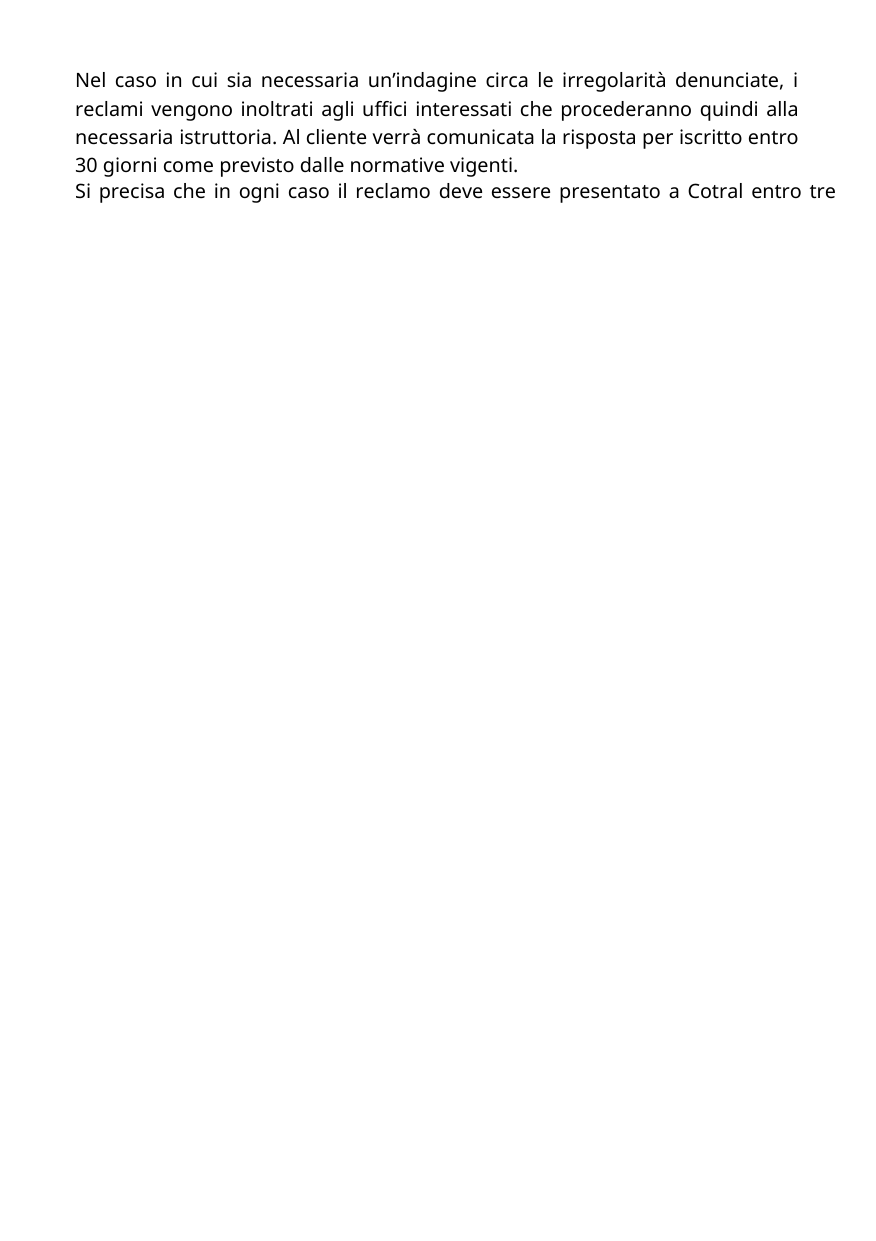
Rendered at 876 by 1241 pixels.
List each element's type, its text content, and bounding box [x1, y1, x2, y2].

text Si precisa che in ogni caso il reclamo deve essere presentato a Cotral entro tre [75, 179, 864, 203]
text Nel caso in cui sia necessaria un’indagine circa le irregolarità denunciate, i reclami vengono inoltrati agli uffici interessati che procederanno quindi alla necessaria istruttoria. Al cliente verrà comunicata la risposta per iscritto entro 30 giorni come previsto dalle normative vigenti. [75, 67, 800, 178]
